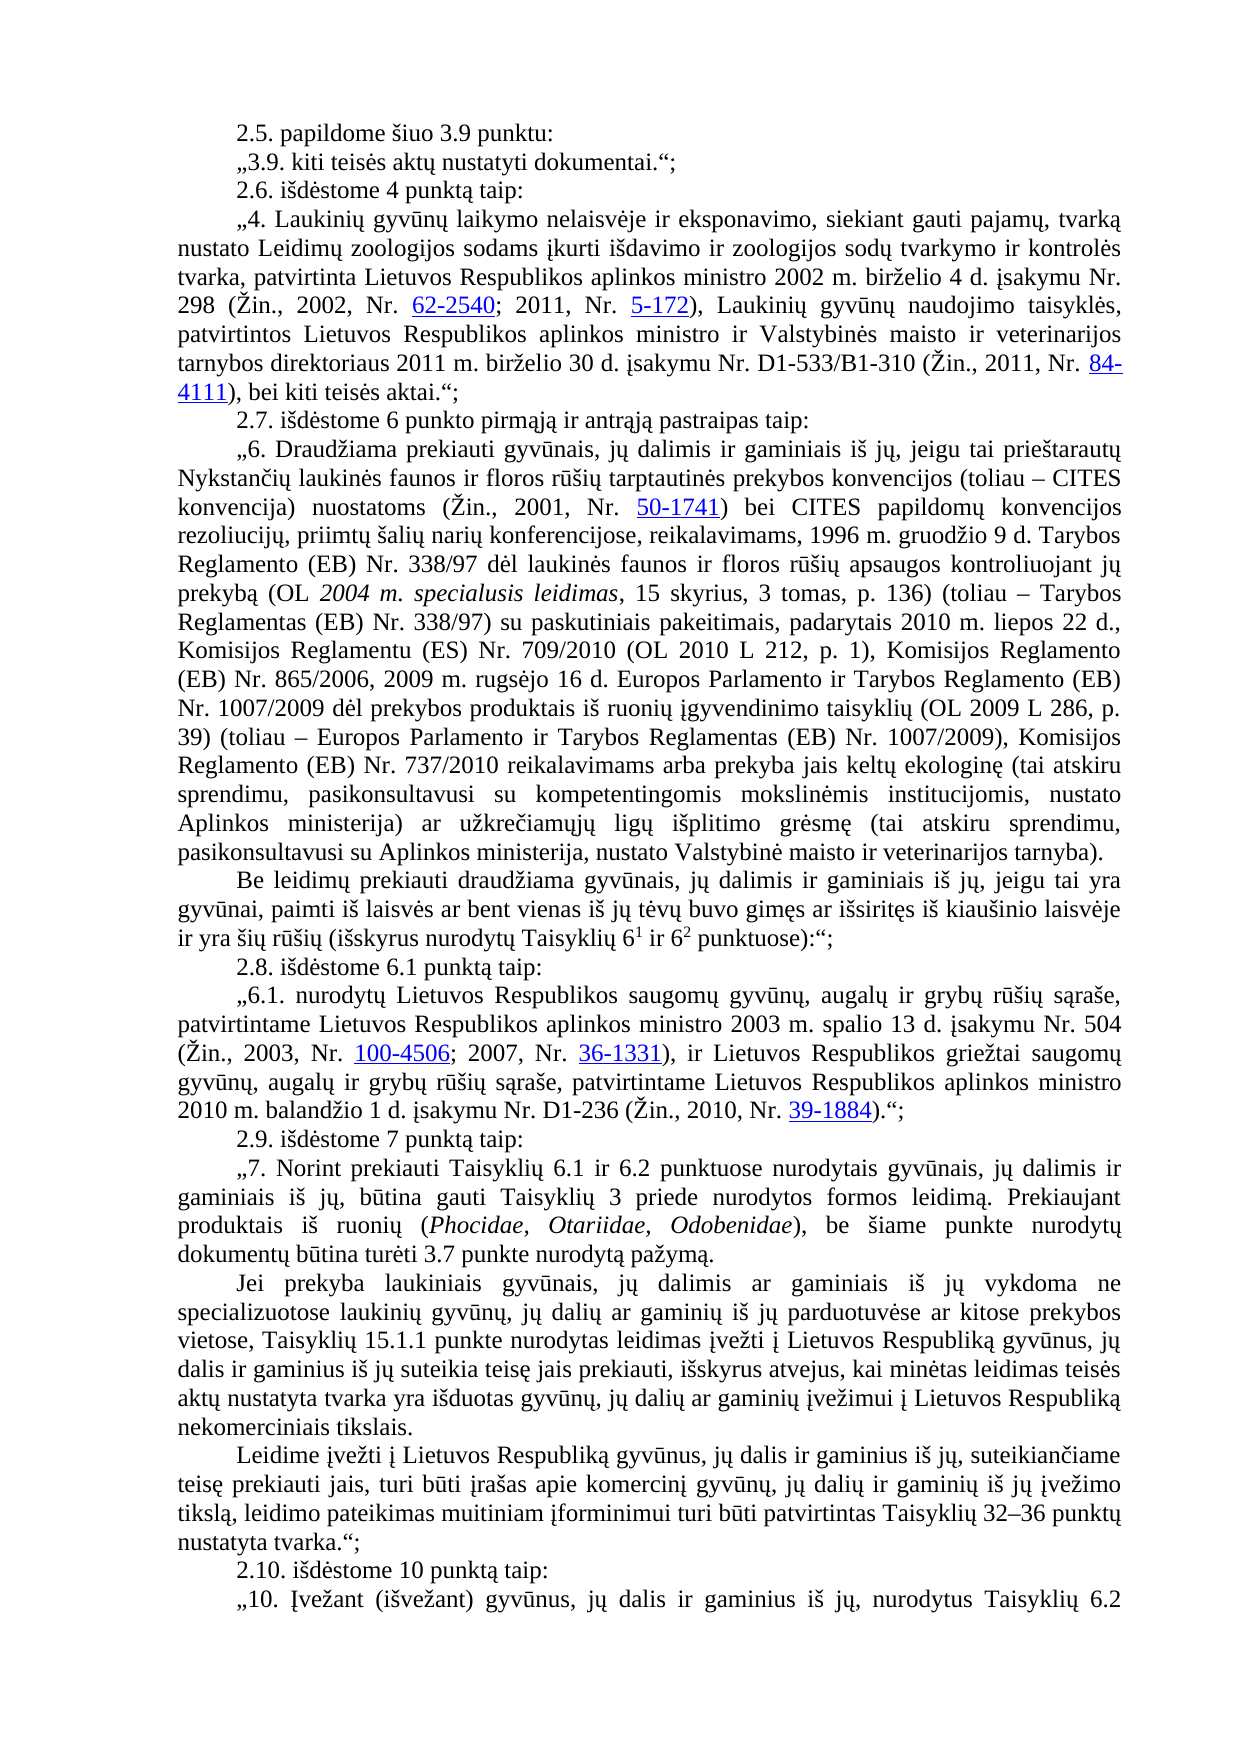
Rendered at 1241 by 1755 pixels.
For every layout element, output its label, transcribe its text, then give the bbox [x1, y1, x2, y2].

text „4. Laukinių gyvūnų laikymo nelaisvėje ir eksponavimo, siekiant gauti pajamų, tvarką nustato Leidimų zoologijos sodams įkurti išdavimo ir zoologijos sodų tvarkymo ir kontrolės tvarka, patvirtinta Lietuvos Respublikos aplinkos ministro 2002 m. birželio 4 d. įsakymu Nr. 298 (Žin., 2002, Nr. 62-2540; 2011, Nr. 5-172), Laukinių gyvūnų naudojimo taisyklės, patvirtintos Lietuvos Respublikos aplinkos ministro ir Valstybinės maisto ir veterinarijos tarnybos direktoriaus 2011 m. birželio 30 d. įsakymu Nr. D1-533/B1-310 (Žin., 2011, Nr. 84-4111), bei kiti teisės aktai.“; [177, 204, 1122, 406]
text Jei prekyba laukiniais gyvūnais, jų dalimis ar gaminiais iš jų vykdoma ne specializuotose laukinių gyvūnų, jų dalių ar gaminių iš jų parduotuvėse ar kitose prekybos vietose, Taisyklių 15.1.1 punkte nurodytas leidimas įvežti į Lietuvos Respubliką gyvūnus, jų dalis ir gaminius iš jų suteikia teisę jais prekiauti, išskyrus atvejus, kai minėtas leidimas teisės aktų nustatyta tvarka yra išduotas gyvūnų, jų dalių ar gaminių įvežimui į Lietuvos Respubliką nekomerciniais tikslais. [177, 1268, 1122, 1441]
text 2.7. išdėstome 6 punkto pirmąją ir antrąją pastraipas taip: [177, 406, 1122, 434]
text Be leidimų prekiauti draudžiama gyvūnais, jų dalimis ir gaminiais iš jų, jeigu tai yra gyvūnai, paimti iš laisvės ar bent vienas iš jų tėvų buvo gimęs ar išsiritęs iš kiaušinio laisvėje ir yra šių rūšių (išskyrus nurodytų Taisyklių 61 ir 62 punktuose):“; [177, 866, 1122, 952]
text „6.1. nurodytų Lietuvos Respublikos saugomų gyvūnų, augalų ir grybų rūšių sąraše, patvirtintame Lietuvos Respublikos aplinkos ministro 2003 m. spalio 13 d. įsakymu Nr. 504 (Žin., 2003, Nr. 100-4506; 2007, Nr. 36-1331), ir Lietuvos Respublikos griežtai saugomų gyvūnų, augalų ir grybų rūšių sąraše, patvirtintame Lietuvos Respublikos aplinkos ministro 2010 m. balandžio 1 d. įsakymu Nr. D1-236 (Žin., 2010, Nr. 39-1884).“; [177, 981, 1122, 1124]
text Leidime įvežti į Lietuvos Respubliką gyvūnus, jų dalis ir gaminius iš jų, suteikiančiame teisę prekiauti jais, turi būti įrašas apie komercinį gyvūnų, jų dalių ir gaminių iš jų įvežimo tikslą, leidimo pateikimas muitiniam įforminimui turi būti patvirtintas Taisyklių 32–36 punktų nustatyta tvarka.“; [177, 1441, 1122, 1556]
text 2.10. išdėstome 10 punktą taip: [177, 1556, 1122, 1584]
text 2.5. papildome šiuo 3.9 punktu: [177, 118, 1122, 147]
text 2.8. išdėstome 6.1 punktą taip: [177, 952, 1122, 981]
text „10. Įvežant (išvežant) gyvūnus, jų dalis ir gaminius iš jų, nurodytus Taisyklių 6.2 [177, 1584, 1122, 1613]
text 2.9. išdėstome 7 punktą taip: [177, 1124, 1122, 1153]
text „3.9. kiti teisės aktų nustatyti dokumentai.“; [177, 147, 1122, 176]
text „6. Draudžiama prekiauti gyvūnais, jų dalimis ir gaminiais iš jų, jeigu tai prieštarautų Nykstančių laukinės faunos ir floros rūšių tarptautinės prekybos konvencijos (toliau – CITES konvencija) nuostatoms (Žin., 2001, Nr. 50-1741) bei CITES papildomų konvencijos rezoliucijų, priimtų šalių narių konferencijose, reikalavimams, 1996 m. gruodžio 9 d. Tarybos Reglamento (EB) Nr. 338/97 dėl laukinės faunos ir floros rūšių apsaugos kontroliuojant jų prekybą (OL 2004 m. specialusis leidimas, 15 skyrius, 3 tomas, p. 136) (toliau – Tarybos Reglamentas (EB) Nr. 338/97) su paskutiniais pakeitimais, padarytais 2010 m. liepos 22 d., Komisijos Reglamentu (ES) Nr. 709/2010 (OL 2010 L 212, p. 1), Komisijos Reglamento (EB) Nr. 865/2006, 2009 m. rugsėjo 16 d. Europos Parlamento ir Tarybos Reglamento (EB) Nr. 1007/2009 dėl prekybos produktais iš ruonių įgyvendinimo taisyklių (OL 2009 L 286, p. 39) (toliau – Europos Parlamento ir Tarybos Reglamentas (EB) Nr. 1007/2009), Komisijos Reglamento (EB) Nr. 737/2010 reikalavimams arba prekyba jais keltų ekologinę (tai atskiru sprendimu, pasikonsultavusi su kompetentingomis mokslinėmis institucijomis, nustato Aplinkos ministerija) ar užkrečiamųjų ligų išplitimo grėsmę (tai atskiru sprendimu, pasikonsultavusi su Aplinkos ministerija, nustato Valstybinė maisto ir veterinarijos tarnyba). [177, 434, 1122, 866]
text 2.6. išdėstome 4 punktą taip: [177, 176, 1122, 204]
text „7. Norint prekiauti Taisyklių 6.1 ir 6.2 punktuose nurodytais gyvūnais, jų dalimis ir gaminiais iš jų, būtina gauti Taisyklių 3 priede nurodytos formos leidimą. Prekiaujant produktais iš ruonių (Phocidae, Otariidae, Odobenidae), be šiame punkte nurodytų dokumentų būtina turėti 3.7 punkte nurodytą pažymą. [177, 1153, 1122, 1268]
